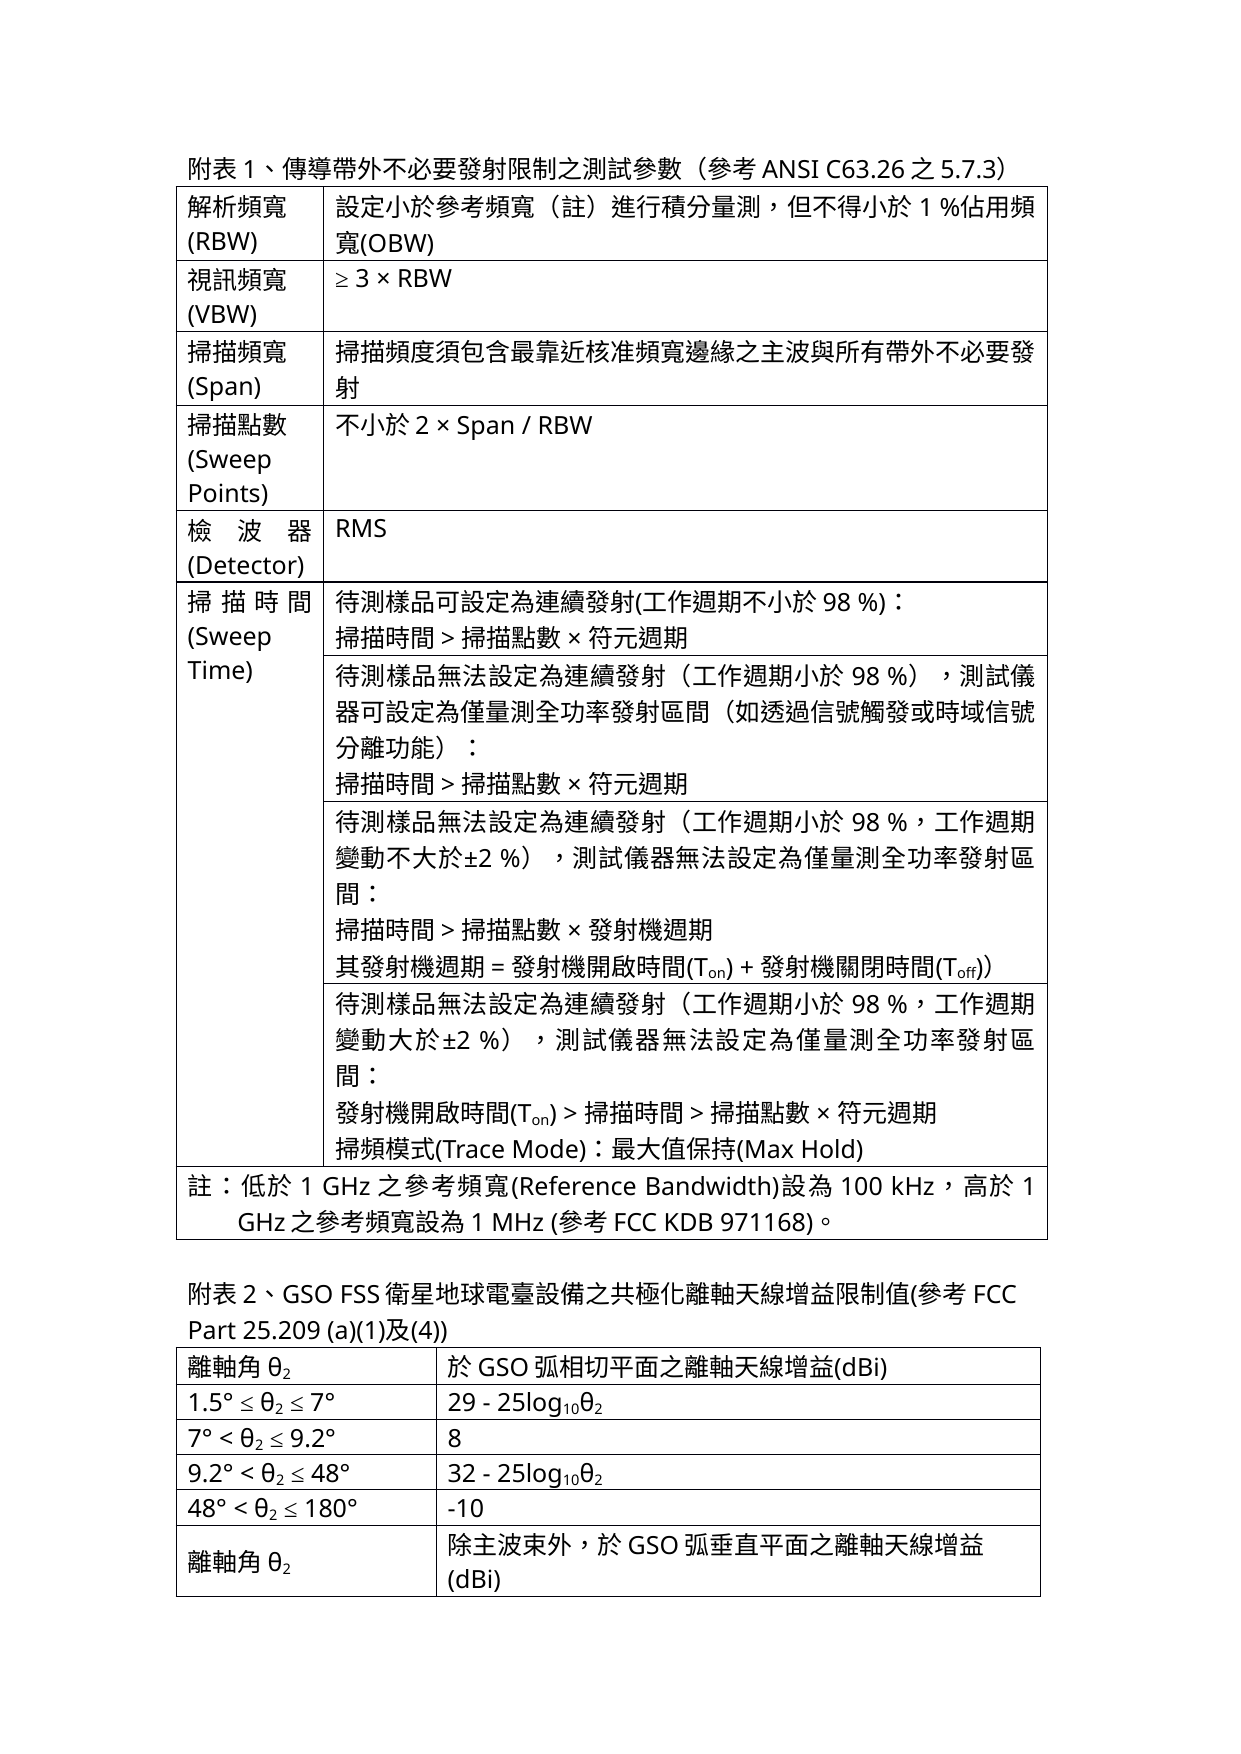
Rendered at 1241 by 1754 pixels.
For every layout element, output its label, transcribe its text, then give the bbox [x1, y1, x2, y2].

table_cell 離軸角θ2 [177, 1526, 436, 1596]
table_cell ≥ 3 × RBW [324, 261, 1047, 331]
table_header 設定小於參考頻寬（註）進行積分量測，但不得小於1 %佔用頻寬(OBW) [324, 187, 1047, 260]
table_cell 掃描頻度須包含最靠近核准頻寬邊緣之主波與所有帶外不必要發射 [324, 332, 1047, 405]
table_cell RMS [324, 511, 1047, 581]
table_header 於GSO弧相切平面之離軸天線增益(dBi) [437, 1348, 1040, 1384]
table_cell 1.5° ≤ θ2 ≤ 7° [177, 1385, 436, 1419]
table_cell 7° < θ2 ≤ 9.2° [177, 1420, 436, 1454]
table_header 離軸角θ2 [177, 1348, 436, 1384]
table_cell 待測樣品無法設定為連續發射（工作週期小於98 %，工作週期變動不大於±2 %），測試儀器無法設定為僅量測全功率發射區間： 掃描時間 > 掃描點數 × 發射機週期 其發射機週期 = 發射機開啟時間(Ton) + 發射機關閉時間(Toff)） [324, 802, 1047, 983]
table_cell 待測樣品無法設定為連續發射（工作週期小於98 %，工作週期變動大於±2 %），測試儀器無法設定為僅量測全功率發射區間： 發射機開啟時間(Ton) > 掃描時間 > 掃描點數 × 符元週期 掃頻模式(Trace Mode)：最大值保持(Max Hold) [324, 984, 1047, 1166]
table_cell 9.2° < θ2 ≤ 48° [177, 1455, 436, 1489]
table_cell 不小於2 × Span / RBW [324, 406, 1047, 510]
table_header 解析頻寬 (RBW) [177, 187, 323, 260]
table_cell 待測樣品無法設定為連續發射（工作週期小於98 %），測試儀器可設定為僅量測全功率發射區間（如透過信號觸發或時域信號分離功能）： 掃描時間 > 掃描點數 × 符元週期 [324, 656, 1047, 801]
table_cell 掃描點數 (Sweep Points) [177, 406, 323, 510]
table_cell 檢波器(Detector) [177, 511, 323, 581]
table_cell 註：低於1 GHz之參考頻寬(Reference Bandwidth)設為100 kHz，高於1 GHz之參考頻寬設為1 MHz (參考FCC KDB 971168)。 [177, 1167, 1047, 1239]
table_cell 視訊頻寬 (VBW) [177, 261, 323, 331]
table_cell 8 [437, 1420, 1040, 1454]
text 附表2、GSO FSS衛星地球電臺設備之共極化離軸天線增益限制值(參考FCC Part 25.209 (a)(1)及(4)) [187, 1274, 1053, 1347]
table_cell 待測樣品可設定為連續發射(工作週期不小於98 %)： 掃描時間 > 掃描點數 × 符元週期 [324, 583, 1047, 655]
table_cell -10 [437, 1490, 1040, 1524]
table_cell 掃描時間 (Sweep Time) [177, 583, 323, 1166]
table_cell 32 - 25log10θ2 [437, 1455, 1040, 1489]
table_cell 掃描頻寬 (Span) [177, 332, 323, 405]
table_cell 除主波束外，於GSO弧垂直平面之離軸天線增益(dBi) [437, 1526, 1040, 1596]
table_cell 48° < θ2 ≤ 180° [177, 1490, 436, 1524]
table_cell 29 - 25log10θ2 [437, 1385, 1040, 1419]
text 附表1、傳導帶外不必要發射限制之測試參數（參考ANSI C63.26之5.7.3） [187, 150, 1053, 186]
